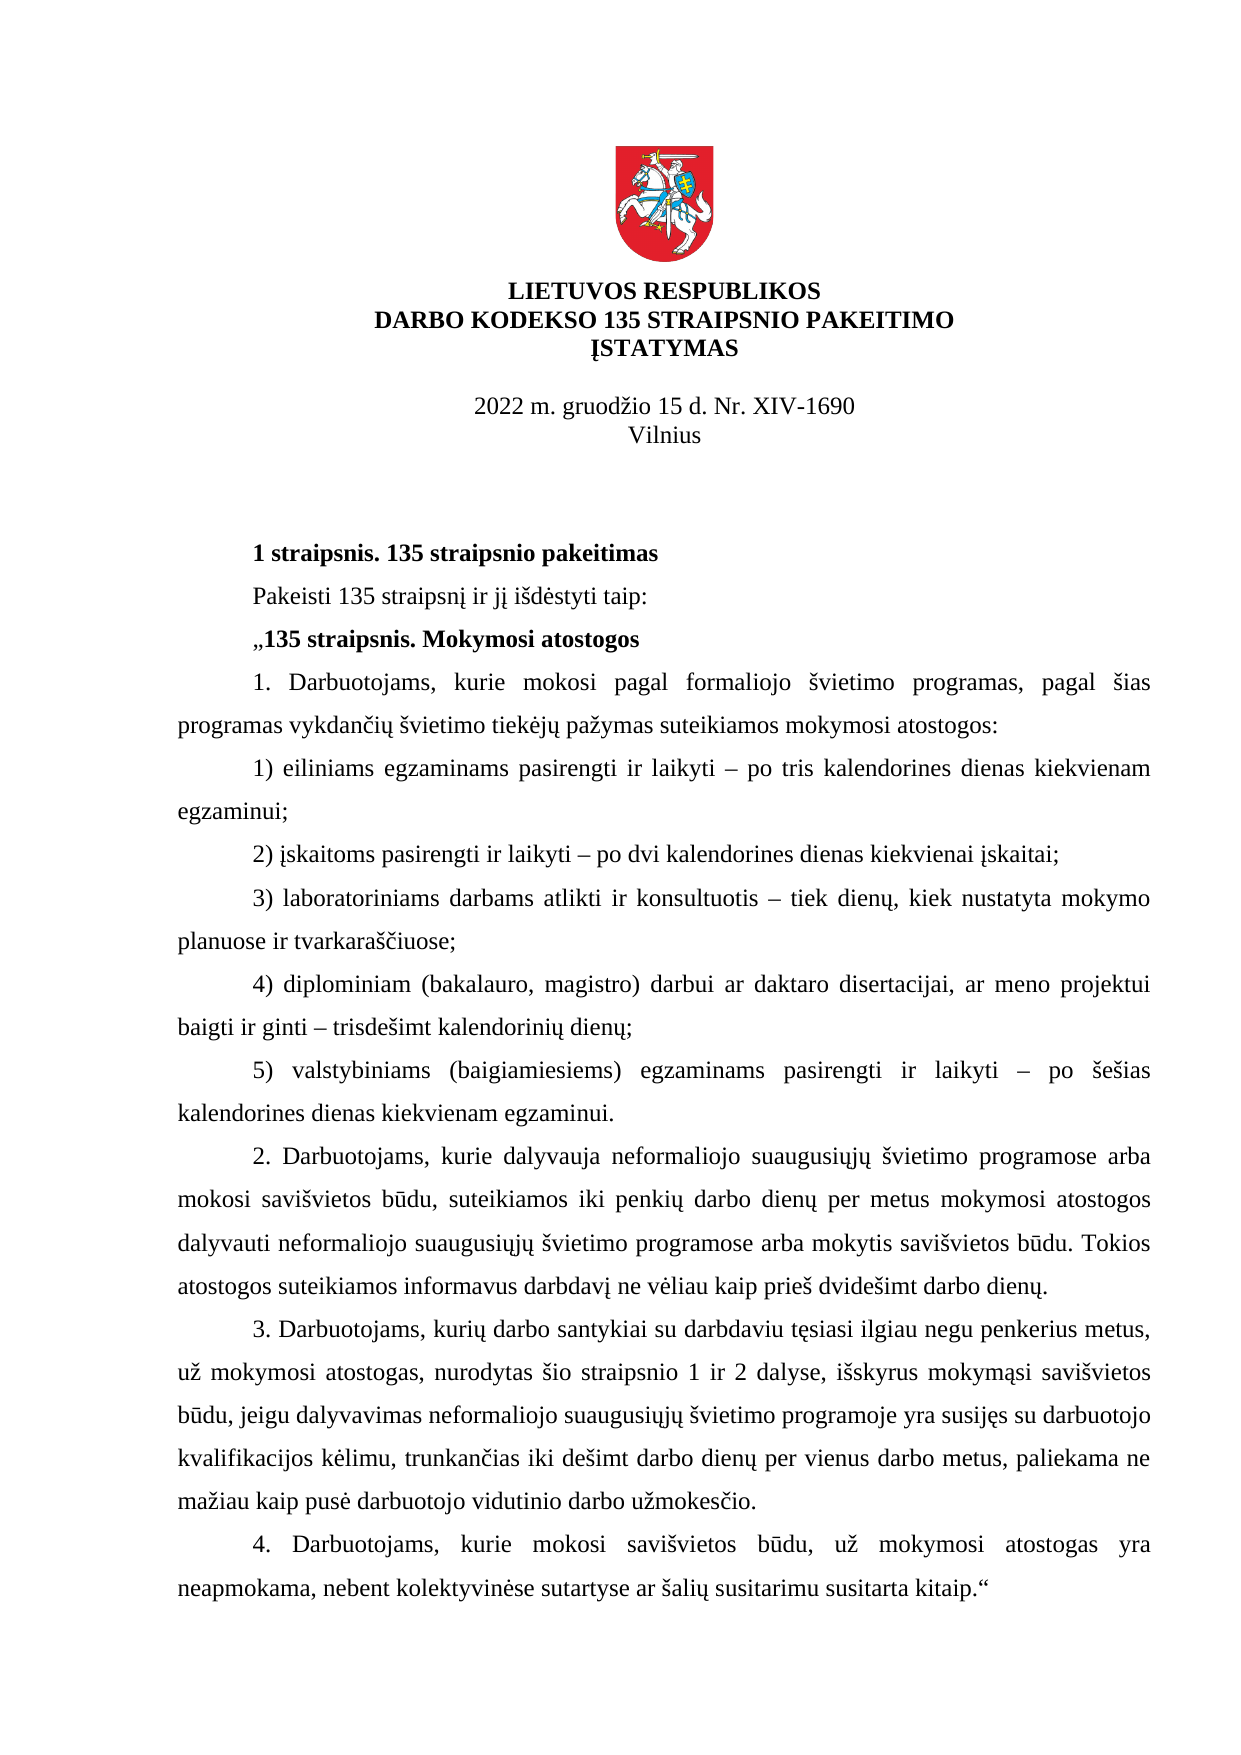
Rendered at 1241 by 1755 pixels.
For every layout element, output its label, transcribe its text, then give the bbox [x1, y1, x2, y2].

text Vilnius [177, 420, 1152, 448]
text 3. Darbuotojams, kurių darbo santykiai su darbdaviu tęsiasi ilgiau negu penkerius metus, už mokymosi atostogas, nurodytas šio straipsnio 1 ir 2 dalyse, išskyrus mokymąsi savišvietos būdu, jeigu dalyvavimas neformaliojo suaugusiųjų švietimo programoje yra susijęs su darbuotojo kvalifikacijos kėlimu, trunkančias iki dešimt darbo dienų per vienus darbo metus, paliekama ne mažiau kaip pusė darbuotojo vidutinio darbo užmokesčio. [177, 1314, 1152, 1515]
text 2. Darbuotojams, kurie dalyvauja neformaliojo suaugusiųjų švietimo programose arba mokosi savišvietos būdu, suteikiamos iki penkių darbo dienų per metus mokymosi atostogos dalyvauti neformaliojo suaugusiųjų švietimo programose arba mokytis savišvietos būdu. Tokios atostogos suteikiamos informavus darbdavį ne vėliau kaip prieš dvidešimt darbo dienų. [177, 1141, 1152, 1299]
text 2) įskaitoms pasirengti ir laikyti – po dvi kalendorines dienas kiekvienai įskaitai; [177, 839, 1152, 868]
text 5) valstybiniams (baigiamiesiems) egzaminams pasirengti ir laikyti – po šešias kalendorines dienas kiekvienam egzaminui. [177, 1055, 1152, 1127]
text 3) laboratoriniams darbams atlikti ir konsultuotis – tiek dienų, kiek nustatyta mokymo planuose ir tvarkaraščiuose; [177, 883, 1152, 954]
text 4. Darbuotojams, kurie mokosi savišvietos būdu, už mokymosi atostogas yra neapmokama, nebent kolektyvinėse sutartyse ar šalių susitarimu susitarta kitaip.“ [177, 1529, 1152, 1601]
text DARBO KODEKSO 135 STRAIPSNIO PAKEITIMO [177, 305, 1152, 333]
text Pakeisti 135 straipsnį ir jį išdėstyti taip: [177, 581, 1152, 609]
text 2022 m. gruodžio 15 d. Nr. XIV-1690 [177, 391, 1152, 420]
text 1. Darbuotojams, kurie mokosi pagal formaliojo švietimo programas, pagal šias programas vykdančių švietimo tiekėjų pažymas suteikiamos mokymosi atostogos: [177, 667, 1152, 739]
text 1) eiliniams egzaminams pasirengti ir laikyti – po tris kalendorines dienas kiekvienam egzaminui; [177, 753, 1152, 825]
text ĮSTATYMAS [177, 333, 1152, 362]
text 4) diplominiam (bakalauro, magistro) darbui ar daktaro disertacijai, ar meno projektui baigti ir ginti – trisdešimt kalendorinių dienų; [177, 969, 1152, 1041]
text „135 straipsnis. Mokymosi atostogos [177, 624, 1152, 653]
text LIETUVOS RESPUBLIKOS [177, 276, 1152, 305]
text 1 straipsnis. 135 straipsnio pakeitimas [177, 538, 1152, 566]
